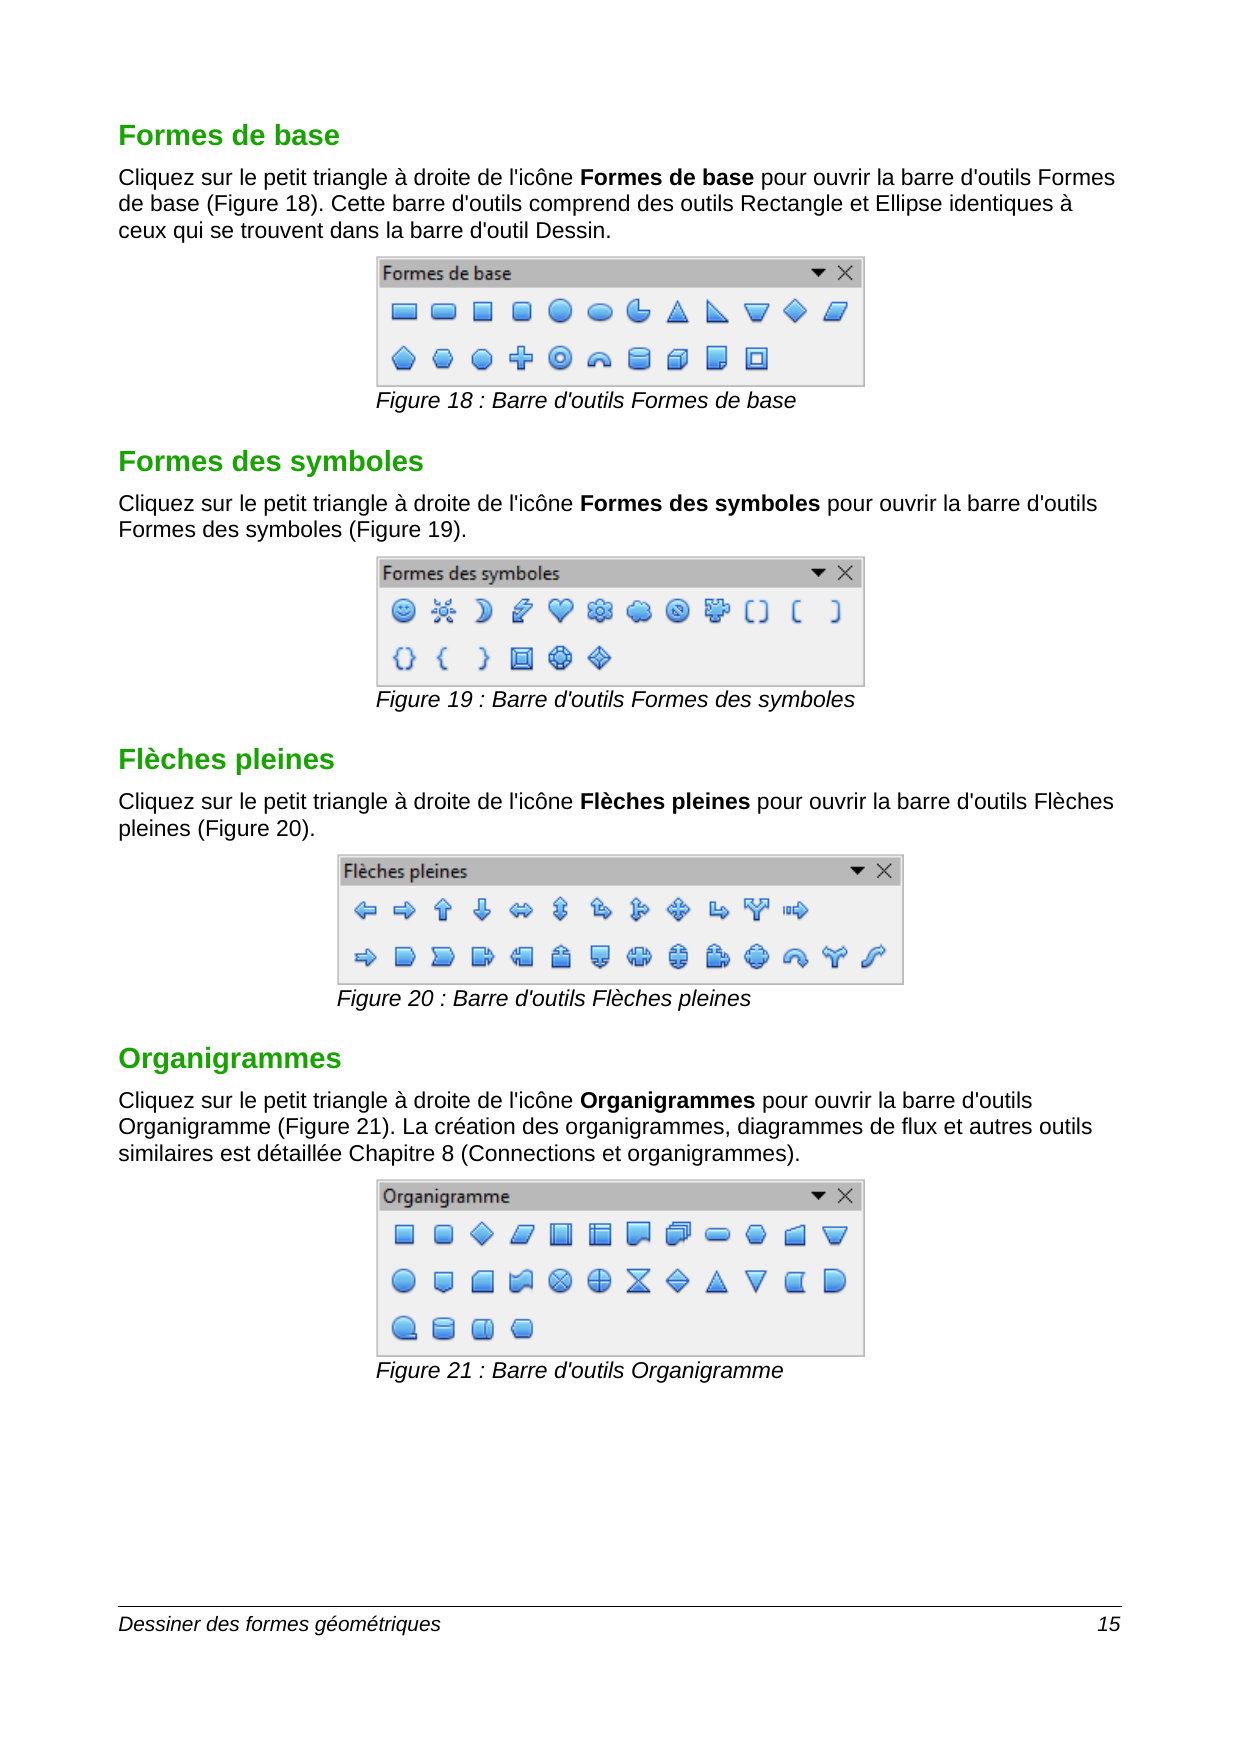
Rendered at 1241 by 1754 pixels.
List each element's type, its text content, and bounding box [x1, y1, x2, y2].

text Figure 21 : Barre d'outils Organigramme [376, 1357, 865, 1383]
picture [336, 853, 904, 985]
subtitle Formes de base [118, 118, 1122, 152]
text Figure 19 : Barre d'outils Formes des symboles [376, 687, 865, 713]
picture [375, 1178, 865, 1357]
text Cliquez sur le petit triangle à droite de l'icône Formes de base pour ouvrir la barre d'outils Formes de base (Figure 18). Cette barre d'outils comprend des outils Rectangle et Ellipse identiques à ceux qui se trouvent dans la barre d'outil Dessin. [118, 164, 1122, 243]
text Cliquez sur le petit triangle à droite de l'icône Flèches pleines pour ouvrir la barre d'outils Flèches pleines (Figure 20). [118, 788, 1122, 841]
text Cliquez sur le petit triangle à droite de l'icône Organigrammes pour ouvrir la barre d'outils Organigramme (Figure 21). La création des organigrammes, diagrammes de flux et autres outils similaires est détaillée Chapitre 8 (Connections et organigrammes). [118, 1087, 1122, 1166]
subtitle Formes des symboles [118, 444, 1122, 477]
picture [375, 555, 865, 687]
subtitle Organigrammes [118, 1041, 1122, 1074]
text Cliquez sur le petit triangle à droite de l'icône Formes des symboles pour ouvrir la barre d'outils Formes des symboles (Figure 19). [118, 490, 1122, 543]
picture [375, 255, 865, 387]
text Figure 18 : Barre d'outils Formes de base [376, 387, 865, 413]
text Figure 20 : Barre d'outils Flèches pleines [337, 985, 904, 1011]
subtitle Flèches pleines [118, 742, 1122, 776]
